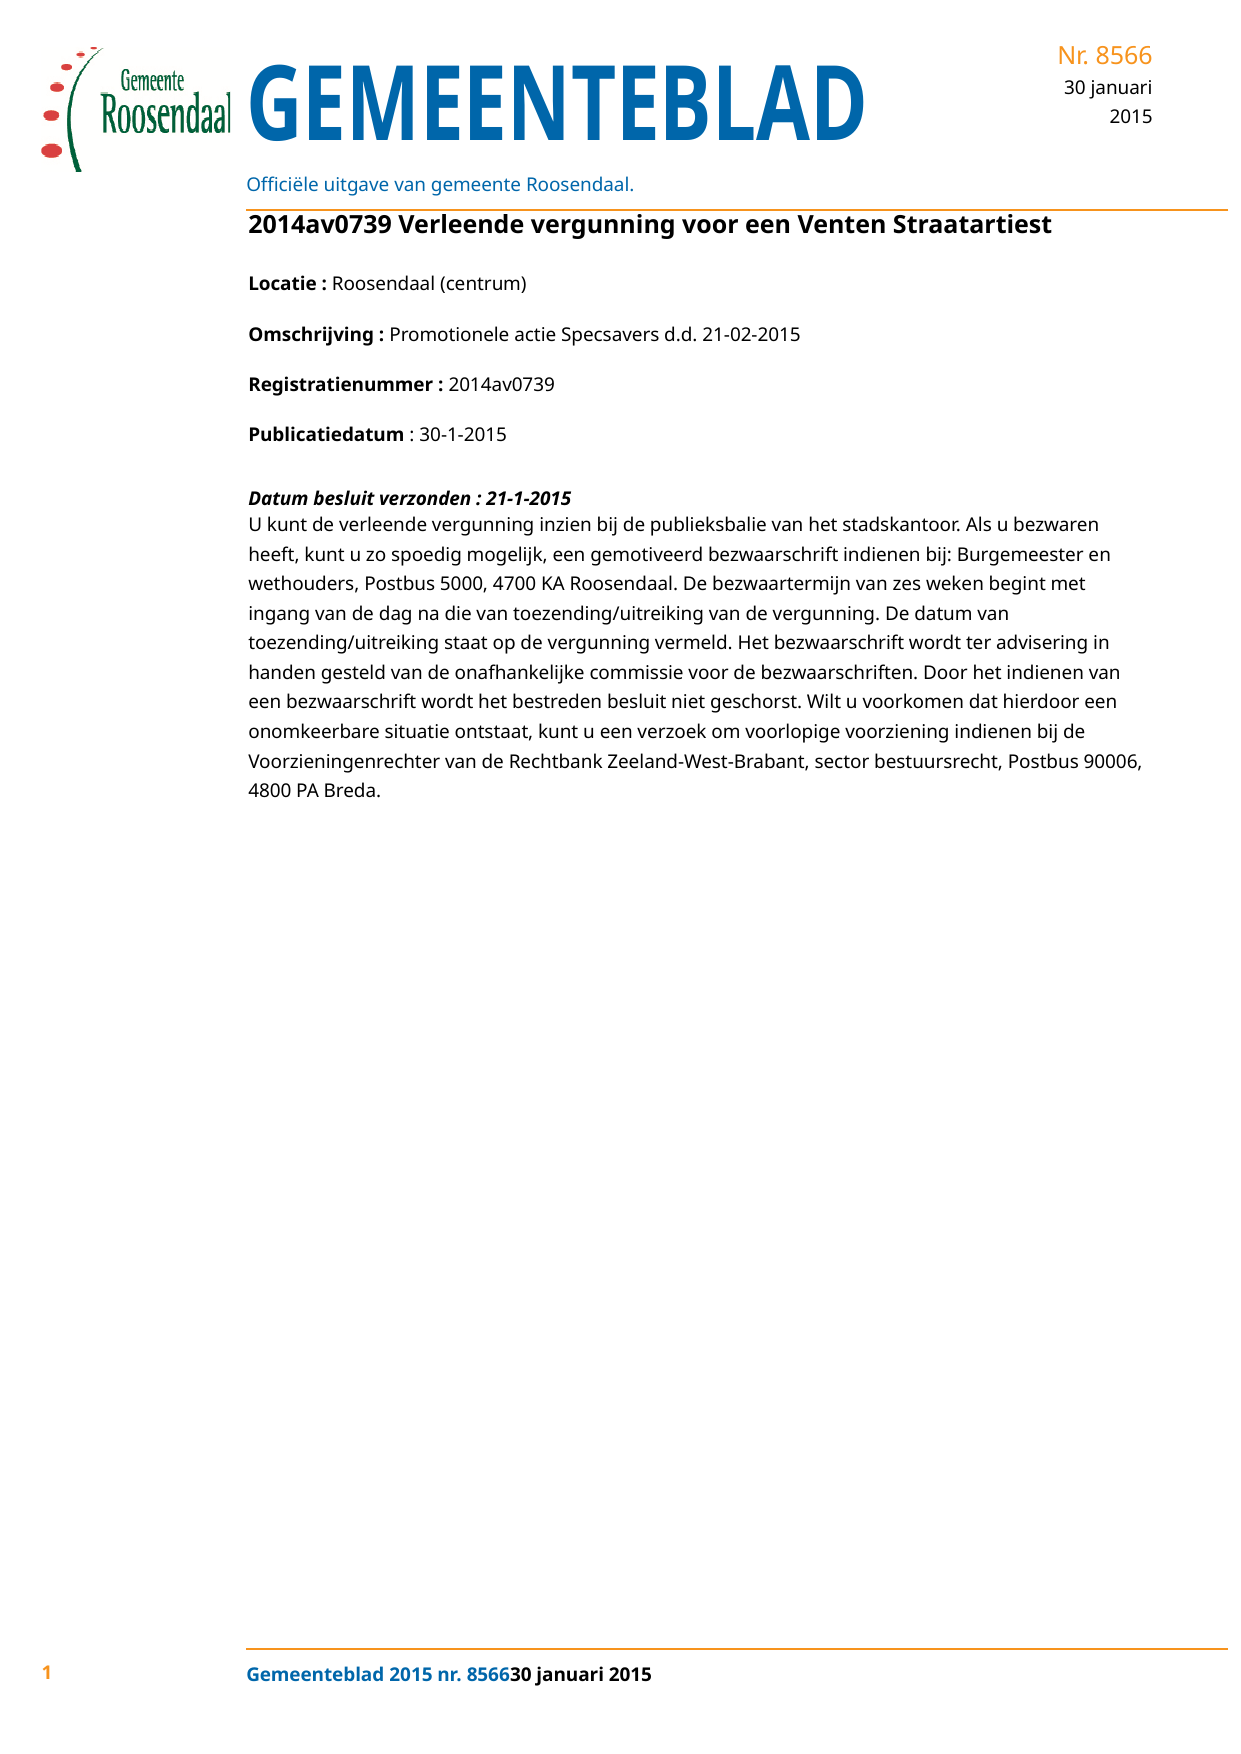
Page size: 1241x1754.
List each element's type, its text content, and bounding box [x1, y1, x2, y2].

text Datum besluit verzonden : 21-1-2015 [248, 486, 1152, 511]
picture [41, 47, 231, 172]
text Publicatiedatum : 30-1-2015 [248, 422, 1152, 447]
text U kunt de verleende vergunning inzien bij de publieksbalie van het stadskantoor. Als u bezwaren heeft, kunt u zo spoedig mogelijk, een gemotiveerd bezwaarschrift indienen bij: Burgemeester en wethouders, Postbus 5000, 4700 KA Roosendaal. De bezwaartermijn van zes weken begint met ingang van de dag na die van toezending/uitreiking van de vergunning. De datum van toezending/uitreiking staat op de vergunning vermeld. Het bezwaarschrift wordt ter advisering in handen gesteld van de onafhankelijke commissie voor de bezwaarschriften. Door het indienen van een bezwaarschrift wordt het bestreden besluit niet geschorst. Wilt u voorkomen dat hierdoor een onomkeerbare situatie ontstaat, kunt u een verzoek om voorlopige voorziening indienen bij de Voorzieningenrechter van de Rechtbank Zeeland-West-Brabant, sector bestuursrecht, Postbus 90006, 4800 PA Breda. [248, 511, 1152, 803]
text Locatie : Roosendaal (centrum) [248, 270, 1152, 296]
text Omschrijving : Promotionele actie Specsavers d.d. 21-02-2015 [248, 321, 1152, 346]
text Registratienummer : 2014av0739 [248, 371, 1152, 397]
text 2014av0739 Verleende vergunning voor een Venten Straatartiest [248, 211, 1152, 241]
